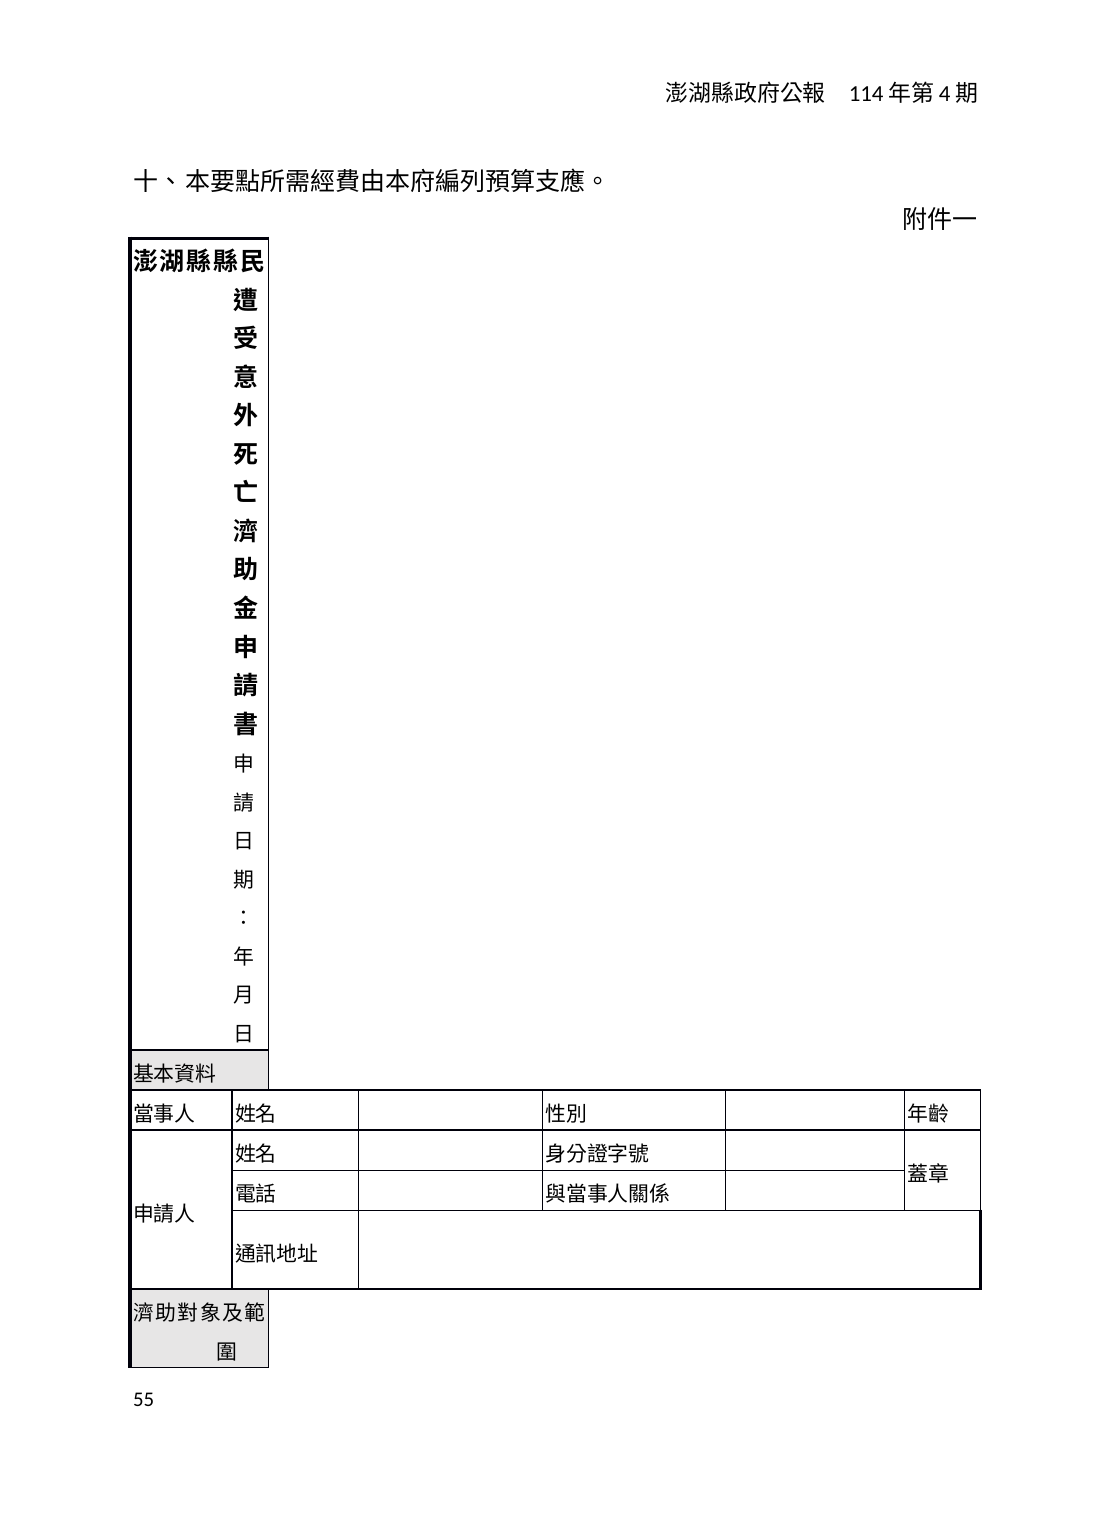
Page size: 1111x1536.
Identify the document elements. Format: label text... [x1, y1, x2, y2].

table_cell 濟助對象及範圍 [132, 1290, 268, 1367]
table_cell 申請人 [132, 1131, 231, 1288]
table_cell 蓋章 [905, 1131, 980, 1209]
table_cell 姓名 [233, 1131, 358, 1169]
table_cell 身分證字號 [543, 1131, 725, 1169]
table_header 澎湖縣縣民遭受意外死亡濟助金申請書 申請日期： 年 月 日 [132, 240, 268, 1049]
table_cell 通訊地址 [233, 1211, 358, 1288]
table_cell [359, 1211, 979, 1288]
text 十、 本要點所需經費由本府編列預算支應。 [133, 159, 977, 198]
table_cell 性別 [543, 1091, 725, 1129]
table_cell [359, 1131, 542, 1169]
table_cell [726, 1091, 904, 1129]
table_cell 年齡 [905, 1091, 980, 1129]
table_cell [359, 1091, 542, 1129]
text 附件一 [133, 198, 977, 237]
table_cell 電話 [233, 1171, 358, 1209]
table_cell [726, 1171, 904, 1209]
table_cell [359, 1171, 542, 1209]
table_cell 與當事人關係 [543, 1171, 725, 1209]
table_cell 當事人 [132, 1091, 231, 1129]
table_cell [726, 1131, 904, 1169]
table_cell 基本資料 [132, 1051, 268, 1089]
table_cell 姓名 [233, 1091, 358, 1129]
